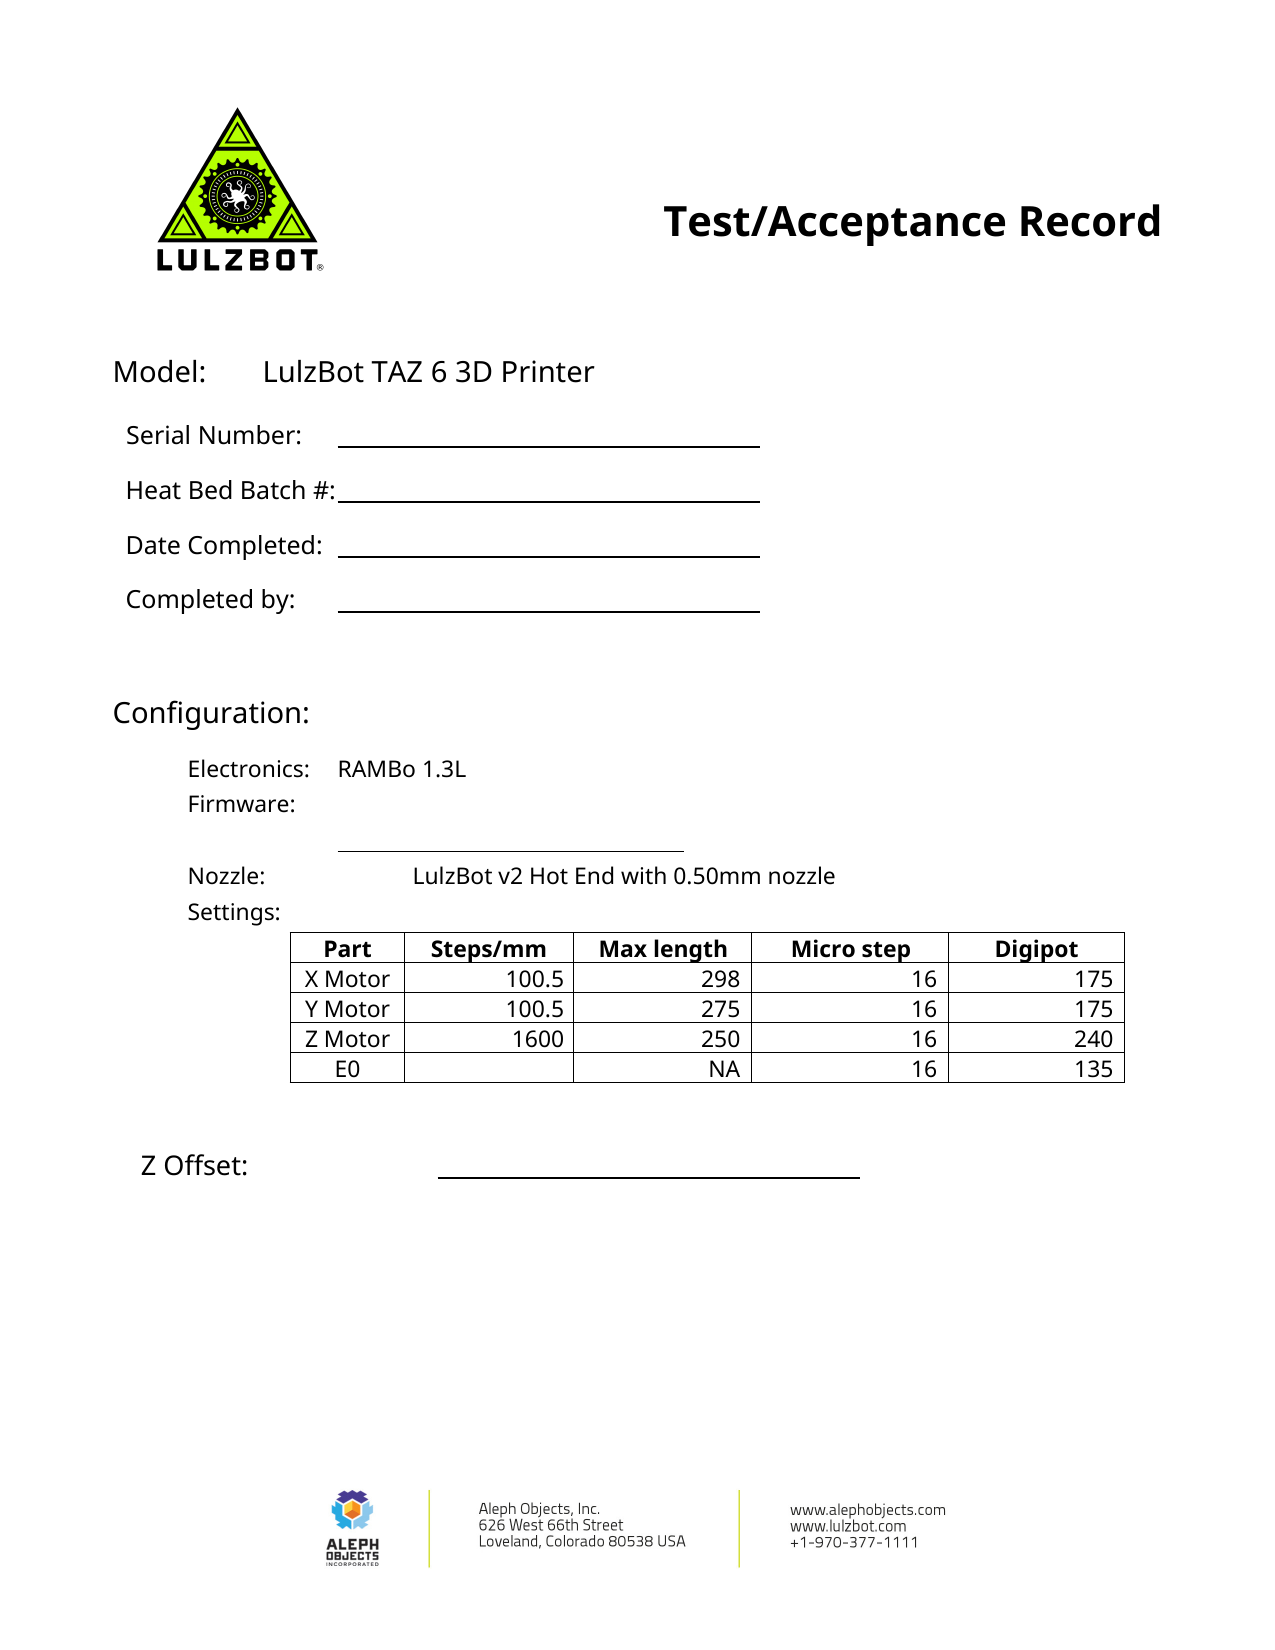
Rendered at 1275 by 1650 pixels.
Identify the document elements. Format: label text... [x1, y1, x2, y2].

table_header Micro step mode [752, 933, 948, 962]
table_cell 275 [574, 993, 751, 1022]
text Configuration: [112, 692, 1162, 732]
table_cell 100.5 [405, 993, 573, 1022]
text Firmware: [112, 788, 1162, 820]
table_cell 175 [949, 963, 1124, 992]
table_cell 16 [752, 993, 948, 1022]
text Model: LulzBot TAZ 6 3D Printer [112, 351, 1162, 391]
table_cell 240 [949, 1023, 1124, 1052]
picture [146, 96, 335, 286]
table_cell 16 [752, 1053, 948, 1082]
table_header Max length [574, 933, 751, 962]
text Z Offset: [112, 1146, 1181, 1183]
text Electronics: RAMBo 1.3L [112, 752, 1162, 784]
text Settings: [187, 896, 1181, 927]
table_cell [405, 1053, 573, 1082]
table_header Digipot [949, 933, 1124, 962]
table_cell 16 [752, 963, 948, 992]
table_cell 175 [949, 993, 1124, 1022]
table_cell X Motor [291, 963, 404, 992]
table_header Steps/mm [405, 933, 573, 962]
text Nozzle: LulzBot v2 Hot End with 0.50mm nozzle [112, 860, 1162, 892]
table_cell 135 [949, 1053, 1124, 1082]
table_header Part [291, 933, 404, 962]
table_cell 100.5 [405, 963, 573, 992]
table_cell Z Motor [291, 1023, 404, 1052]
table_cell 298 [574, 963, 751, 992]
table_cell Y Motor [291, 993, 404, 1022]
text Serial Number: [112, 417, 1162, 452]
picture [0, 1452, 1275, 1603]
table_cell NA [574, 1053, 751, 1082]
table_cell E0 Motor [291, 1053, 404, 1082]
text Date Completed: [112, 527, 1162, 561]
table_cell 250 [574, 1023, 751, 1052]
text Heat Bed Batch #: [112, 472, 1162, 506]
text Completed by: [112, 582, 1162, 616]
table_cell 1600 [405, 1023, 573, 1052]
table_cell 16 [752, 1023, 948, 1052]
